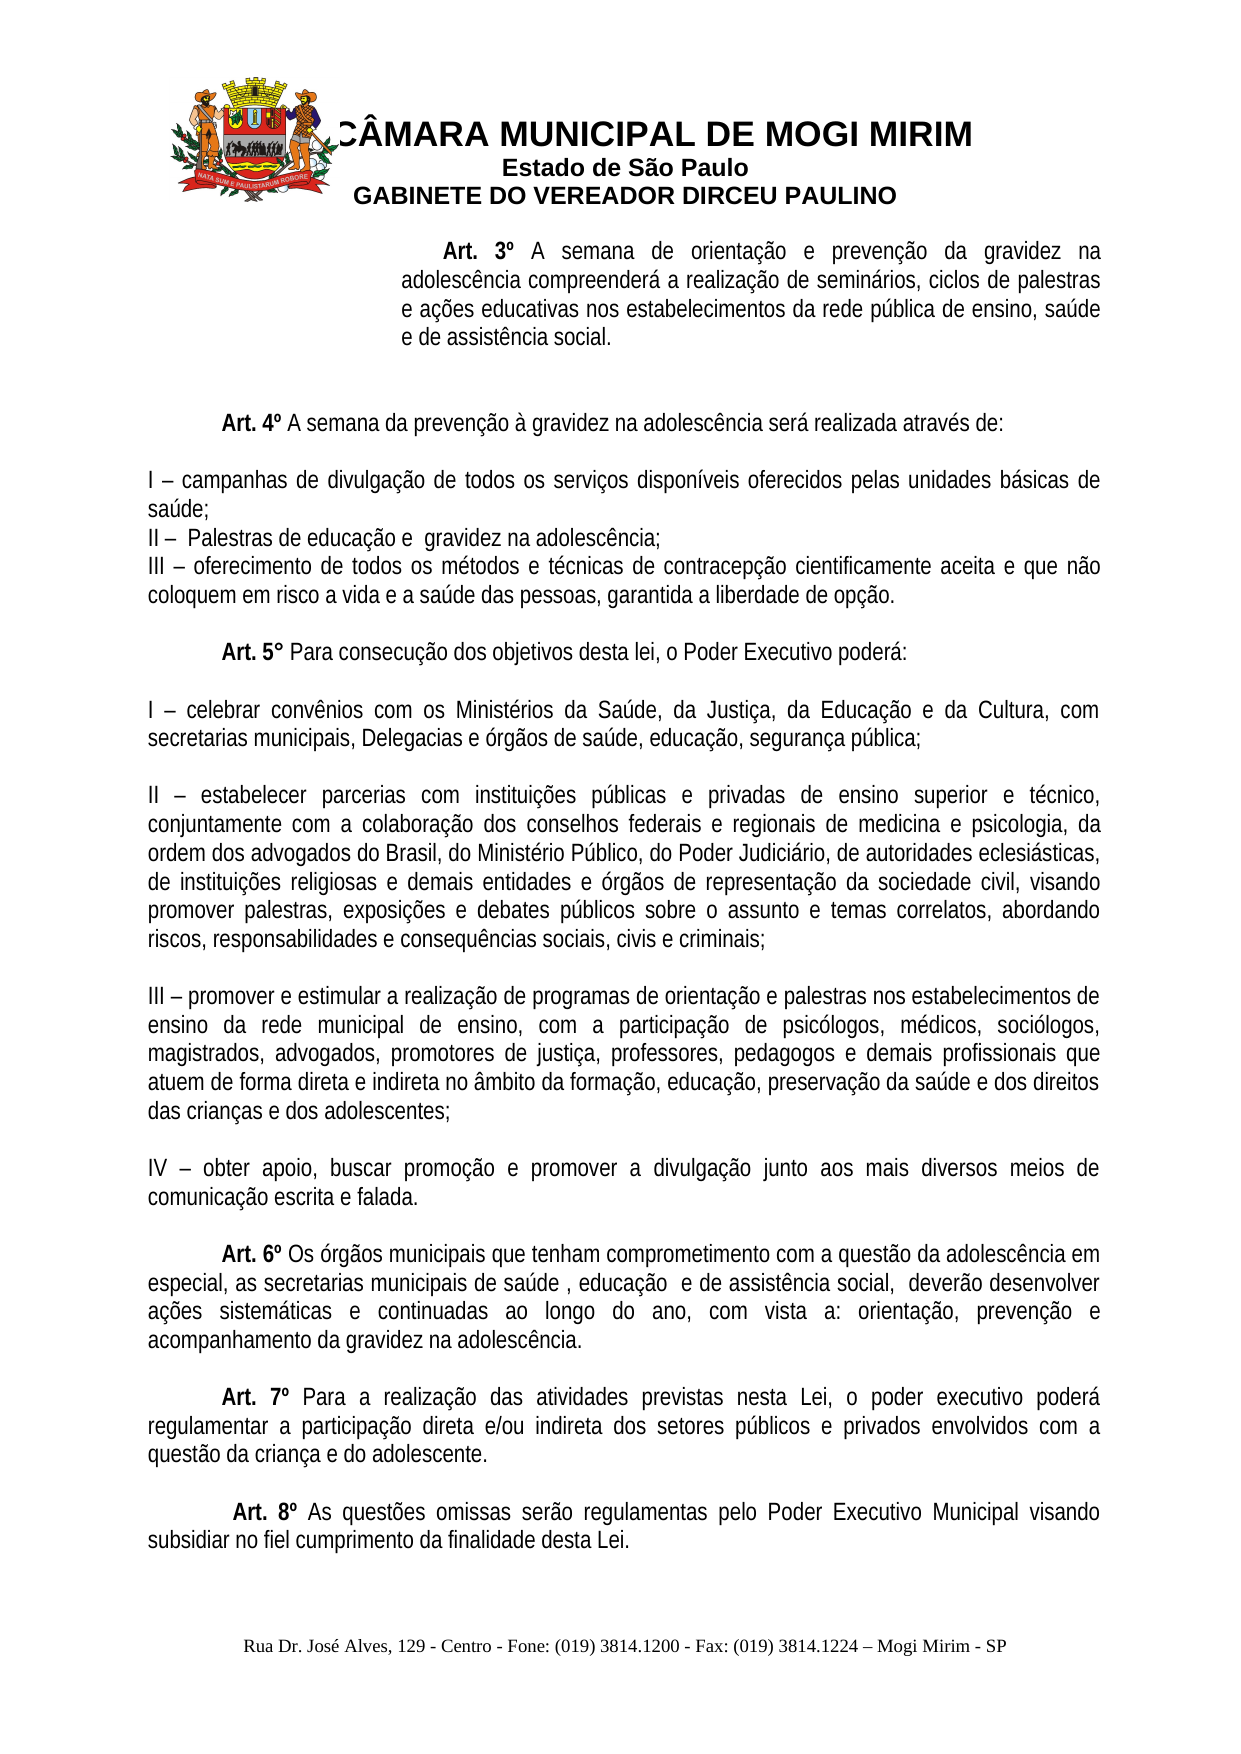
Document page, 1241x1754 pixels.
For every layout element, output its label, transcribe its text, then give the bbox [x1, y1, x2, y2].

text Art. 6º Os órgãos municipais que tenham comprometimento com a questão da adolescência em especial, as secretarias municipais de saúde , educação e de assistência social, deverão desenvolver ações sistemáticas e continuadas ao longo do ano, com vista a: orientação, prevenção e acompanhamento da gravidez na adolescência. [148, 1239, 1103, 1353]
text I – campanhas de divulgação de todos os serviços disponíveis oferecidos pelas unidades básicas de saúde; [148, 465, 1103, 523]
picture [169, 77, 340, 202]
text Art. 7º Para a realização das atividades previstas nesta Lei, o poder executivo poderá regulamentar a participação direta e/ou indireta dos setores públicos e privados envolvidos com a questão da criança e do adolescente. [148, 1382, 1103, 1468]
text Art. 8º As questões omissas serão regulamentas pelo Poder Executivo Municipal visando subsidiar no fiel cumprimento da finalidade desta Lei. [148, 1497, 1103, 1554]
text II – Palestras de educação e gravidez na adolescência; [148, 523, 1103, 551]
text IV – obter apoio, buscar promoção e promover a divulgação junto aos mais diversos meios de comunicação escrita e falada. [148, 1153, 1103, 1210]
text II – estabelecer parcerias com instituições públicas e privadas de ensino superior e técnico, conjuntamente com a colaboração dos conselhos federais e regionais de medicina e psicologia, da ordem dos advogados do Brasil, do Ministério Público, do Poder Judiciário, de autoridades eclesiásticas, de instituições religiosas e demais entidades e órgãos de representação da sociedade civil, visando promover palestras, exposições e debates públicos sobre o assunto e temas correlatos, abordando riscos, responsabilidades e consequências sociais, civis e criminais; [148, 781, 1103, 952]
text Art. 4º A semana da prevenção à gravidez na adolescência será realizada através de: [148, 408, 1103, 437]
text I – celebrar convênios com os Ministérios da Saúde, da Justiça, da Educação e da Cultura, com secretarias municipais, Delegacias e órgãos de saúde, educação, segurança pública; [148, 694, 1103, 752]
text III – oferecimento de todos os métodos e técnicas de contracepção cientificamente aceita e que não coloquem em risco a vida e a saúde das pessoas, garantida a liberdade de opção. [148, 551, 1103, 609]
text Art. 5° Para consecução dos objetivos desta lei, o Poder Executivo poderá: [148, 637, 1103, 666]
text Art. 3º A semana de orientação e prevenção da gravidez na adolescência compreenderá a realização de seminários, ciclos de palestras e ações educativas nos estabelecimentos da rede pública de ensino, saúde e de assistência social. [148, 236, 1103, 351]
text III – promover e estimular a realização de programas de orientação e palestras nos estabelecimentos de ensino da rede municipal de ensino, com a participação de psicólogos, médicos, sociólogos, magistrados, advogados, promotores de justiça, professores, pedagogos e demais profissionais que atuem de forma direta e indireta no âmbito da formação, educação, preservação da saúde e dos direitos das crianças e dos adolescentes; [148, 981, 1103, 1124]
